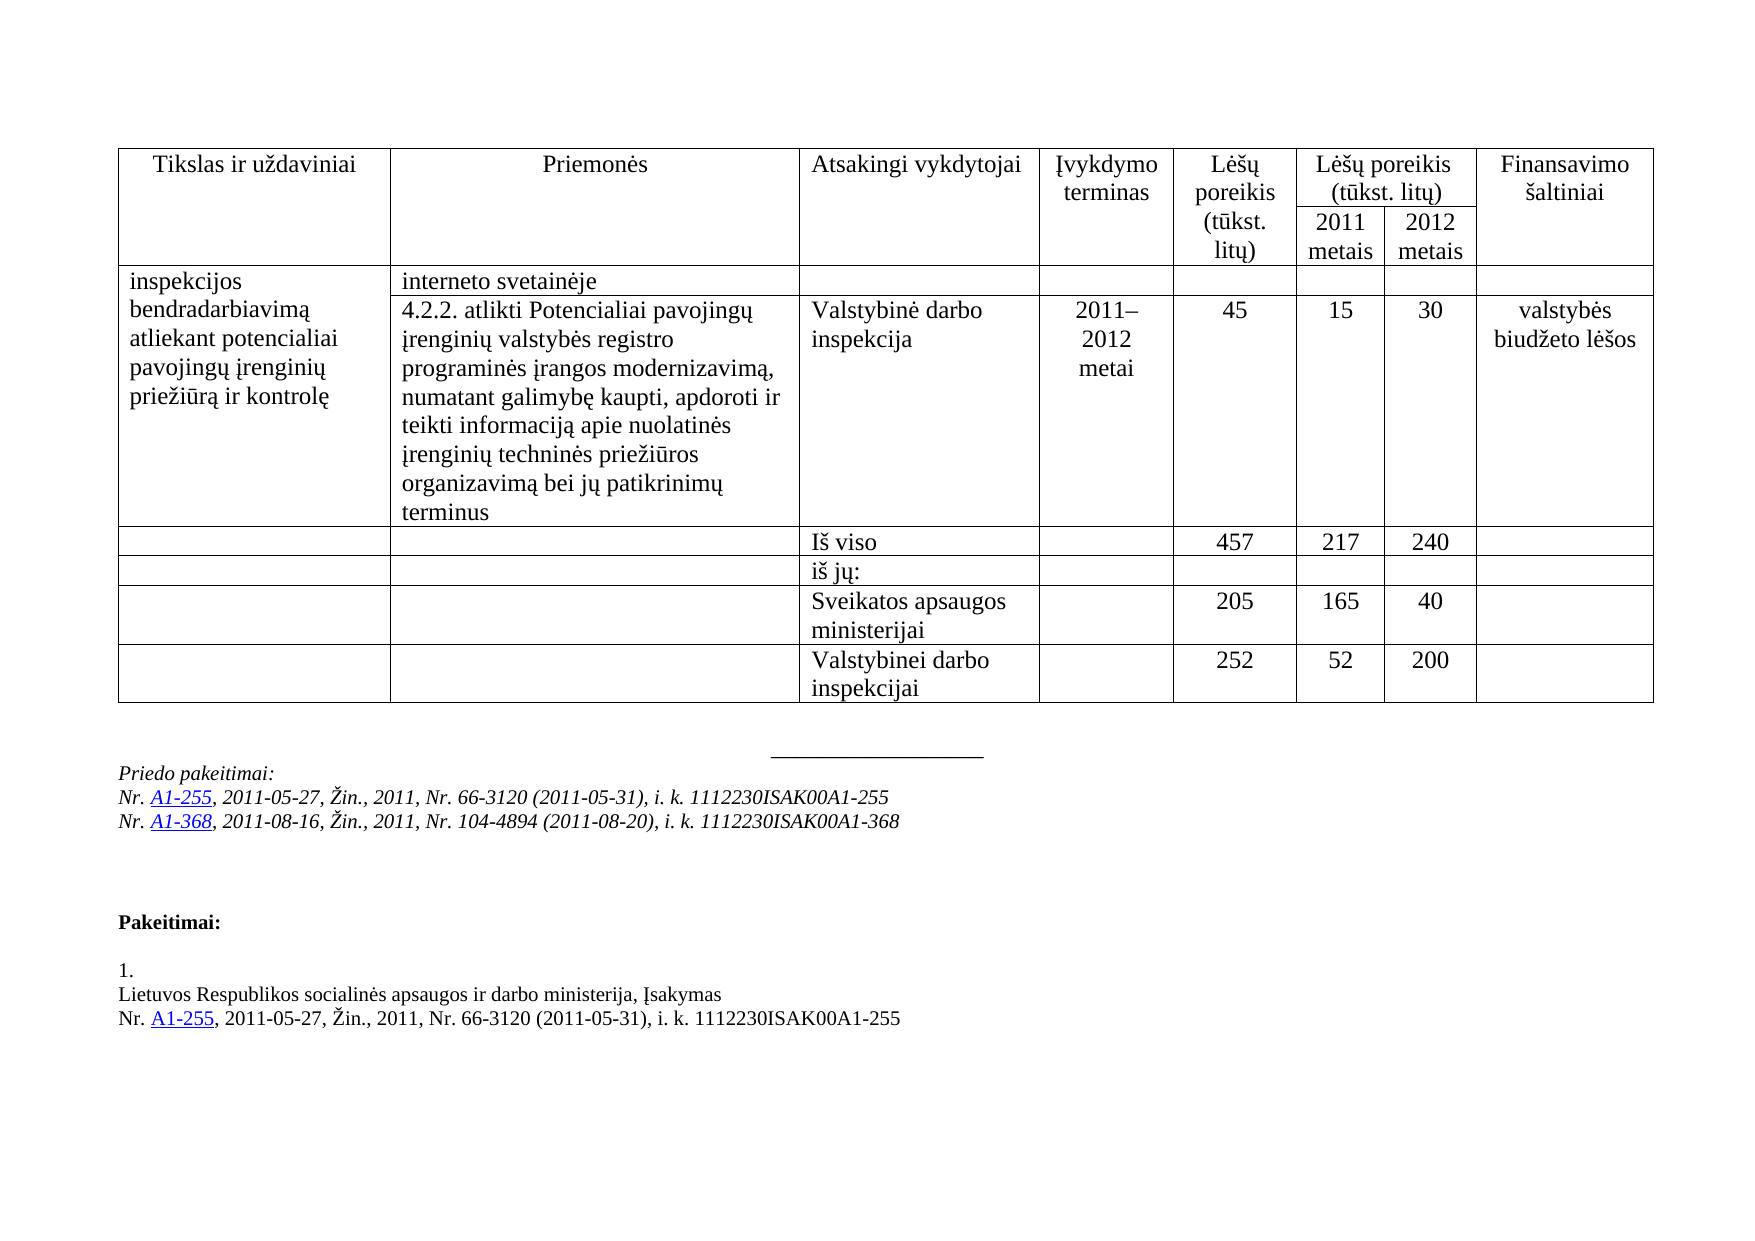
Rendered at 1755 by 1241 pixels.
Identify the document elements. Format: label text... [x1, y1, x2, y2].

table_cell [1297, 556, 1384, 585]
table_header Finansavimo šaltiniai [1477, 149, 1653, 265]
table_cell [1040, 556, 1173, 585]
text Nr. A1-368, 2011-08-16, Žin., 2011, Nr. 104-4894 (2011-08-20), i. k. 1112230ISAK00A1-368 [118, 809, 1636, 833]
table_cell Iš viso [800, 527, 1039, 555]
table_cell [1477, 556, 1653, 585]
table_cell [1174, 556, 1296, 585]
table_cell valstybės biudžeto lėšos [1477, 296, 1653, 526]
table_cell [1385, 556, 1476, 585]
table_cell Sveikatos apsaugos ministerijai [800, 586, 1039, 644]
table_header Įvykdymo terminas [1040, 149, 1173, 265]
table_cell [1297, 266, 1384, 294]
table_cell 15 [1297, 296, 1384, 526]
table_cell 45 [1174, 296, 1296, 526]
table_cell [1040, 586, 1173, 644]
table_cell 205 [1174, 586, 1296, 644]
table_cell 2011–2012 metai [1040, 296, 1173, 526]
table_header Tikslas ir uždaviniai [119, 149, 390, 265]
table_cell [119, 527, 390, 555]
table_cell interneto svetainėje [391, 266, 799, 294]
table_header Atsakingi vykdytojai [800, 149, 1039, 265]
text _________________ [118, 732, 1636, 761]
table_cell [1040, 645, 1173, 702]
table_cell 40 [1385, 586, 1476, 644]
table_cell [1385, 266, 1476, 294]
table_cell Valstybinė darbo inspekcija [800, 296, 1039, 526]
text Lietuvos Respublikos socialinės apsaugos ir darbo ministerija, Įsakymas [118, 982, 1636, 1006]
table_cell [1477, 645, 1653, 702]
table_cell 52 [1297, 645, 1384, 702]
table_header Lėšų poreikis (tūkst. litų) [1174, 149, 1296, 265]
table_cell [1477, 586, 1653, 644]
table_cell [1040, 527, 1173, 555]
table_cell 2012 metais [1385, 207, 1476, 265]
table_cell [1477, 527, 1653, 555]
table_cell iš jų: [800, 556, 1039, 585]
text Nr. A1-255, 2011-05-27, Žin., 2011, Nr. 66-3120 (2011-05-31), i. k. 1112230ISAK00A1-255 [118, 1006, 1636, 1030]
table_cell [391, 645, 799, 702]
table_cell [1477, 266, 1653, 294]
text Priedo pakeitimai: [118, 761, 1636, 785]
table_cell [391, 556, 799, 585]
table_cell 457 [1174, 527, 1296, 555]
table_cell [1040, 266, 1173, 294]
table_cell inspekcijos bendradarbiavimą atliekant potencialiai pavojingų įrenginių priežiūrą ir kontrolę [119, 266, 390, 526]
table_cell Valstybinei darbo inspekcijai [800, 645, 1039, 702]
table_cell 217 [1297, 527, 1384, 555]
table_cell 2011 metais [1297, 207, 1384, 265]
table_cell 252 [1174, 645, 1296, 702]
table_cell 30 [1385, 296, 1476, 526]
table_header Priemonės [391, 149, 799, 265]
text Nr. A1-255, 2011-05-27, Žin., 2011, Nr. 66-3120 (2011-05-31), i. k. 1112230ISAK00A1-255 [118, 785, 1636, 809]
table_cell 200 [1385, 645, 1476, 702]
table_cell [1174, 266, 1296, 294]
table_cell 240 [1385, 527, 1476, 555]
table_cell [391, 527, 799, 555]
table_cell 4.2.2. atlikti Potencialiai pavojingų įrenginių valstybės registro programinės įrangos modernizavimą, numatant galimybę kaupti, apdoroti ir teikti informaciją apie nuolatinės įrenginių techninės priežiūros organizavimą bei jų patikrinimų terminus [391, 296, 799, 526]
text Pakeitimai: [118, 910, 1636, 934]
table_cell [391, 586, 799, 644]
table_cell [119, 556, 390, 585]
table_cell [119, 586, 390, 644]
table_cell [119, 645, 390, 702]
table_header Lėšų poreikis (tūkst. litų) [1297, 149, 1476, 206]
table_cell [800, 266, 1039, 294]
text 1. [118, 958, 1636, 982]
table_cell 165 [1297, 586, 1384, 644]
